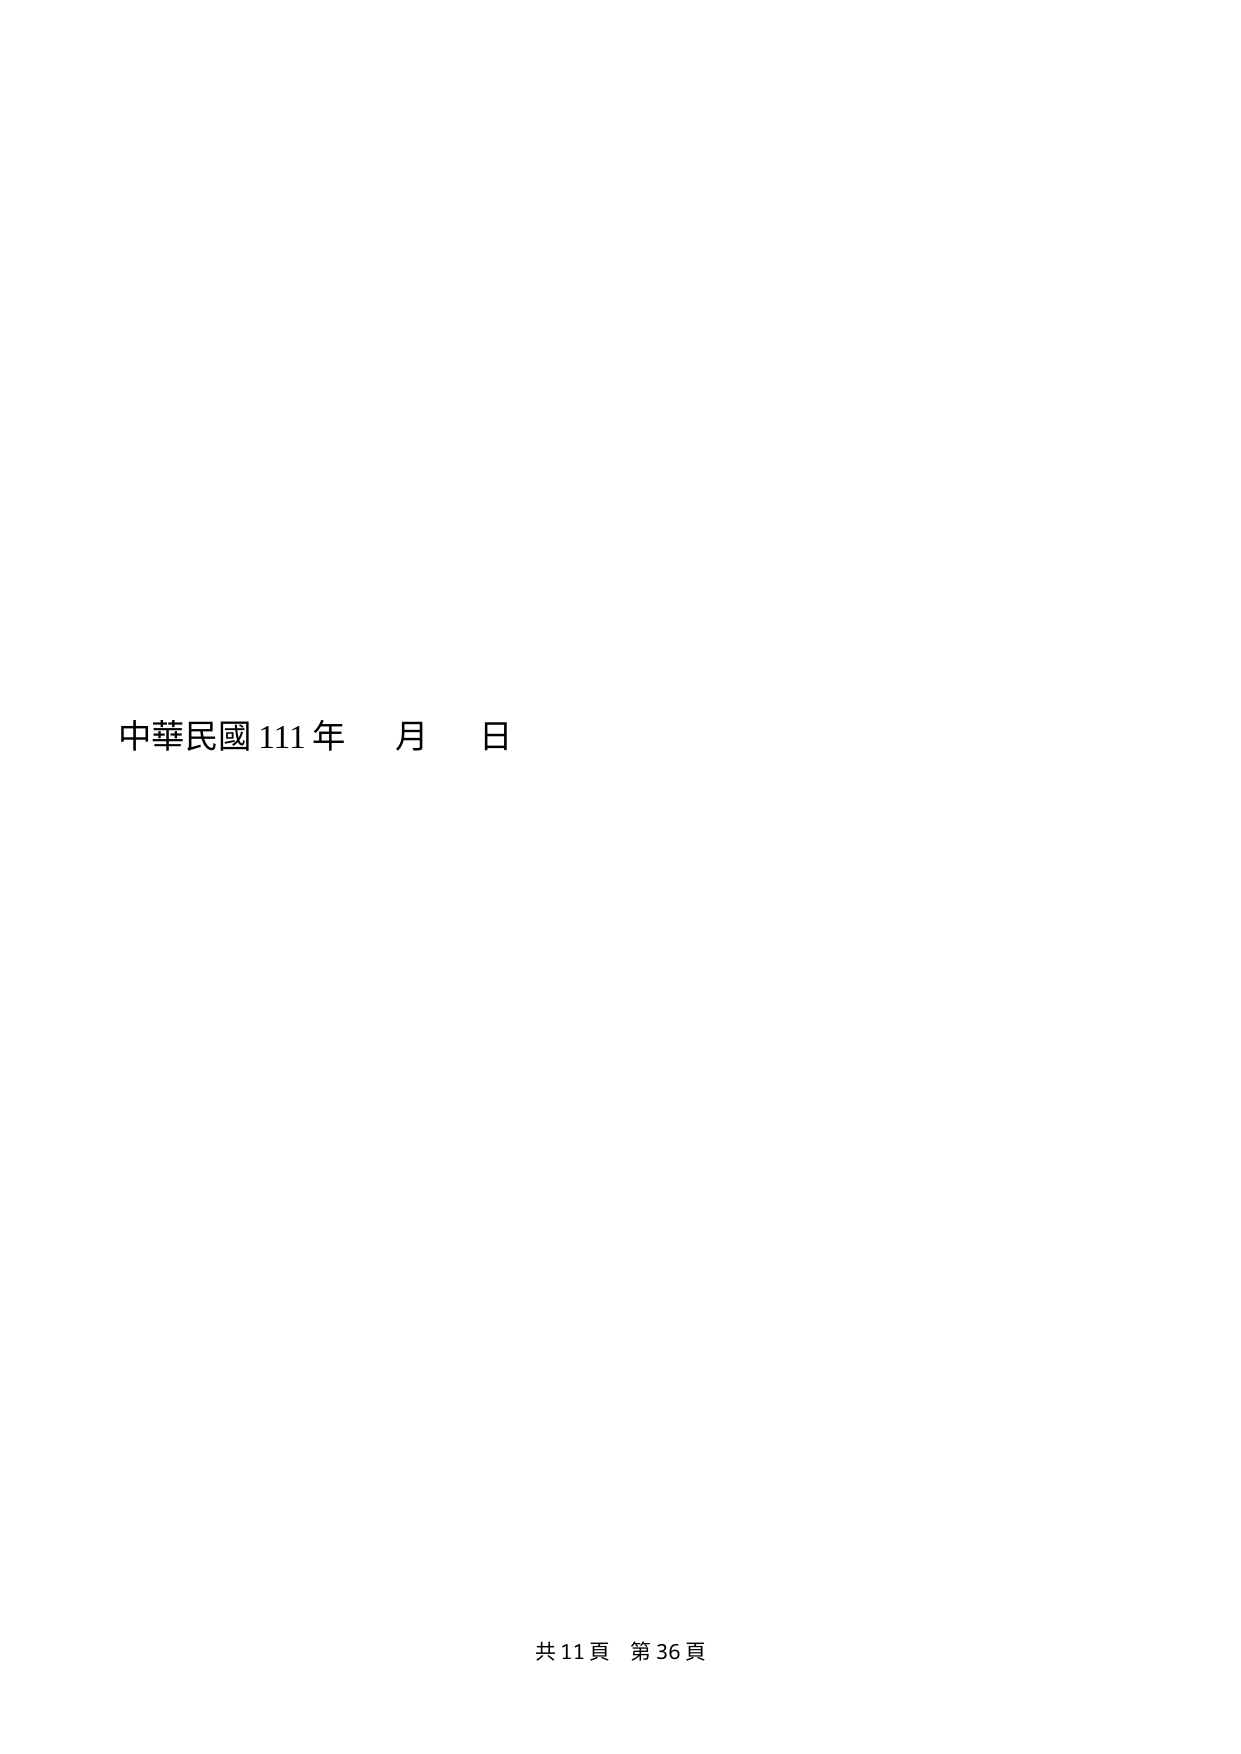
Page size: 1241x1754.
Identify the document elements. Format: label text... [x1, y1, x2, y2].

text 中華民國111年 月 日 [118, 692, 1122, 754]
